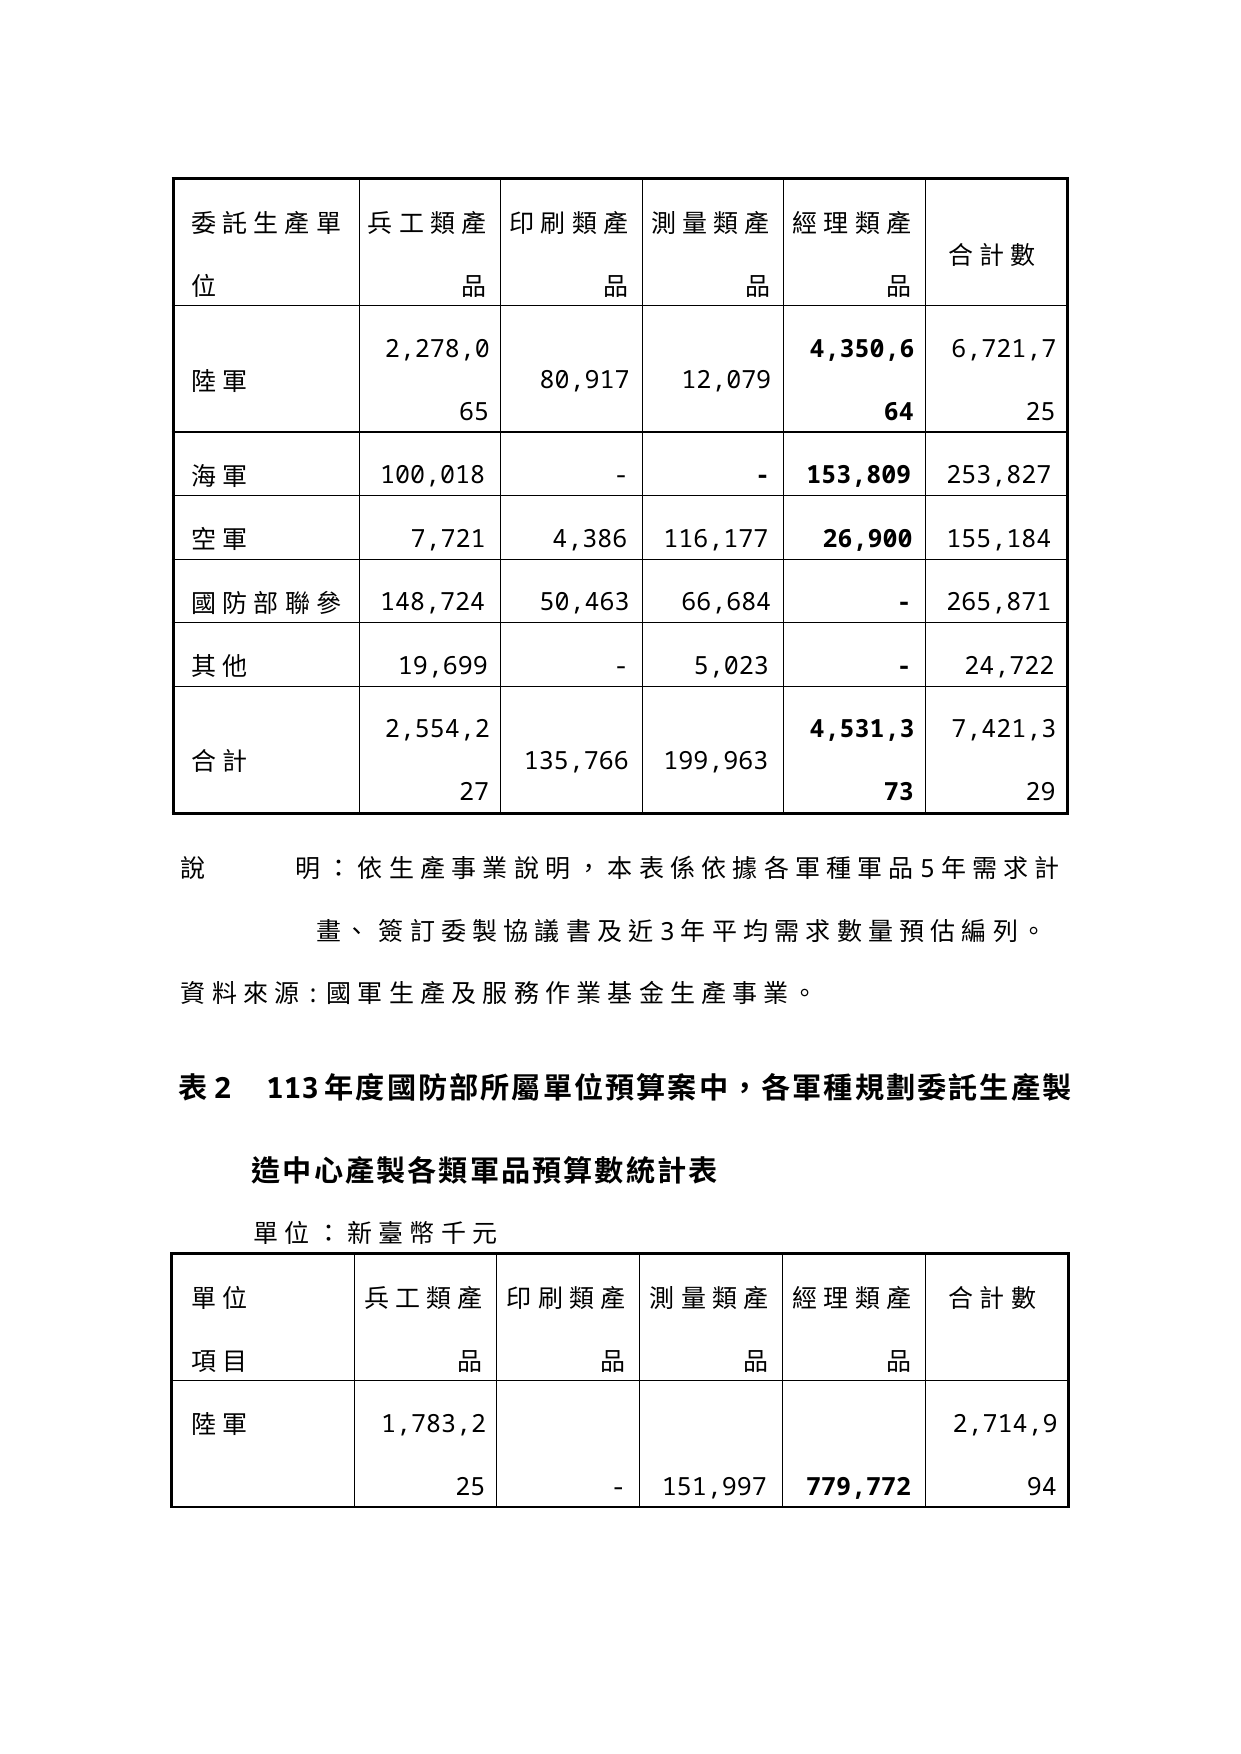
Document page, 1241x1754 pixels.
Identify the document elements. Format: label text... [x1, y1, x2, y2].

table_cell 5,023 [643, 623, 783, 686]
table_cell 199,963 [643, 687, 783, 812]
table_header 兵工類產品 [360, 180, 500, 305]
table_cell - [643, 433, 783, 495]
table_cell 779,772 [783, 1381, 925, 1506]
table_cell 66,684 [643, 560, 783, 622]
table_cell 7,721 [360, 496, 500, 558]
table_cell 4,386 [501, 496, 642, 558]
table_cell - [501, 623, 642, 686]
table_cell 50,463 [501, 560, 642, 622]
table_cell 19,699 [360, 623, 500, 686]
table_header 合計數 [926, 180, 1066, 305]
table_cell 4,350,664 [784, 306, 925, 431]
table_cell 2,714,994 [926, 1381, 1067, 1506]
table_cell 其他 [175, 623, 359, 686]
table_cell 2,554,227 [360, 687, 500, 812]
table_cell 2,278,065 [360, 306, 500, 431]
table_cell - [784, 623, 925, 686]
table_cell 265,871 [926, 560, 1066, 622]
table_cell 100,018 [360, 433, 500, 495]
table_cell 合計 [175, 687, 359, 812]
table_cell 1,783,225 [355, 1381, 496, 1506]
table_header 經理類產品 [783, 1255, 925, 1380]
table_cell 80,917 [501, 306, 642, 431]
table_cell 151,997 [640, 1381, 782, 1506]
table_cell 155,184 [926, 496, 1066, 558]
table_cell 116,177 [643, 496, 783, 558]
table_cell 海軍 [175, 433, 359, 495]
table_cell 陸軍 [175, 306, 359, 431]
table_header 單位 項目 [173, 1255, 354, 1380]
table_cell 24,722 [926, 623, 1066, 686]
text 資料來源:國軍生產及服務作業基金生產事業。 [177, 940, 1063, 1002]
table_cell 153,809 [784, 433, 925, 495]
table_header 印刷類產品 [501, 180, 642, 305]
table_cell - [497, 1381, 639, 1506]
table_header 兵工類產品 [355, 1255, 496, 1380]
table_cell 12,079 [643, 306, 783, 431]
table_cell 7,421,329 [926, 687, 1066, 812]
table_cell 148,724 [360, 560, 500, 622]
table_cell 國防部聯參 [175, 560, 359, 622]
table_header 測量類產品 [643, 180, 783, 305]
table_cell 4,531,373 [784, 687, 925, 812]
text 表2 113年度國防部所屬單位預算案中，各軍種規劃委託生產製造中心產製各類軍品預算數統計表 單位：新臺幣千元 [177, 1002, 1075, 1252]
table_header 委託生產單位 [175, 180, 359, 305]
table_cell 陸軍 [173, 1381, 354, 1506]
table_cell 135,766 [501, 687, 642, 812]
text 說 明：依生產事業說明，本表係依據各軍種軍品5年需求計畫、簽訂委製協議書及近3年平均需求數量預估編列。 [177, 815, 1063, 940]
table_cell - [501, 433, 642, 495]
table_cell 6,721,725 [926, 306, 1066, 431]
table_cell 26,900 [784, 496, 925, 558]
table_header 印刷類產品 [497, 1255, 639, 1380]
table_cell 空軍 [175, 496, 359, 558]
table_header 經理類產品 [784, 180, 925, 305]
table_cell - [784, 560, 925, 622]
table_header 合計數 [926, 1255, 1067, 1380]
table_cell 253,827 [926, 433, 1066, 495]
table_header 測量類產品 [640, 1255, 782, 1380]
